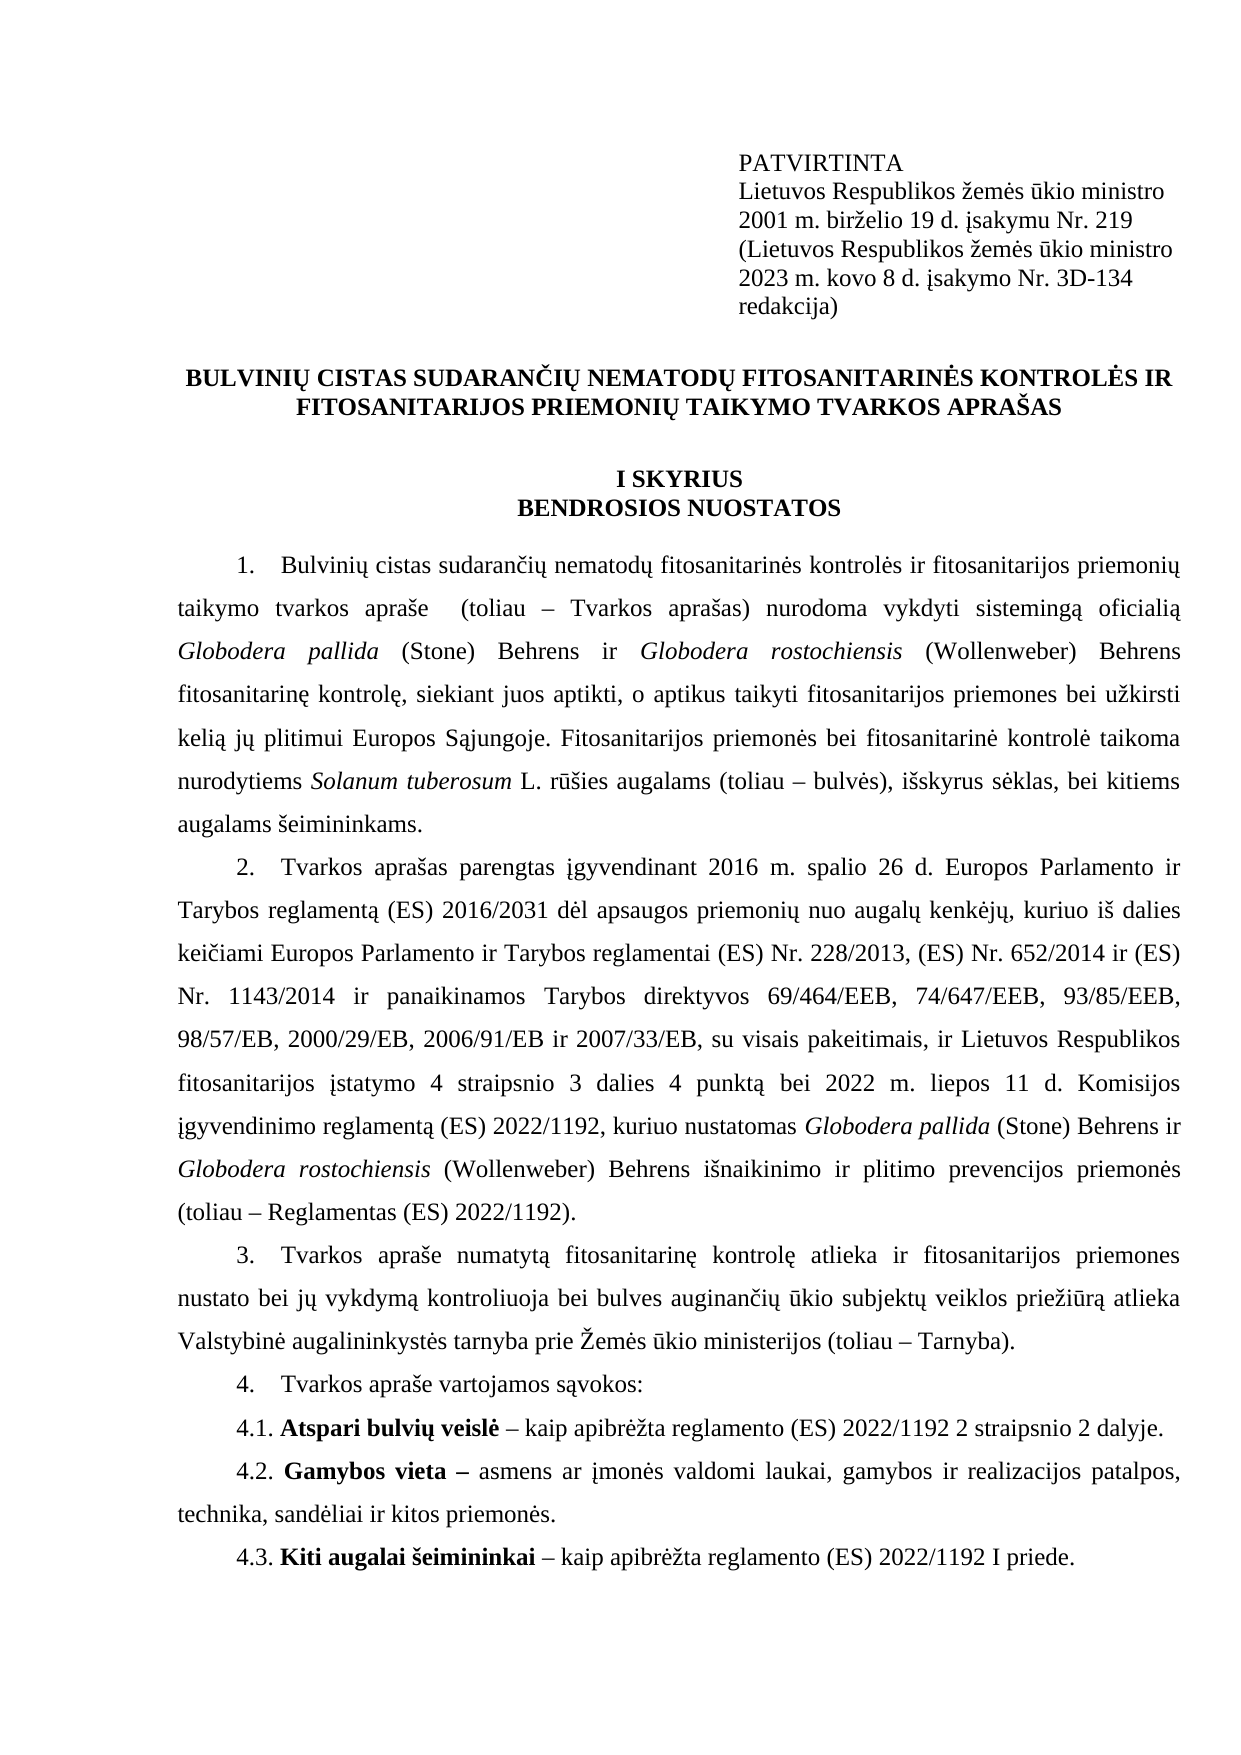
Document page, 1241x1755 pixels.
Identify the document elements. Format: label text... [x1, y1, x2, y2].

text 3. Tvarkos apraše numatytą fitosanitarinę kontrolę atlieka ir fitosanitarijos priemones nustato bei jų vykdymą kontroliuoja bei bulves auginančių ūkio subjektų veiklos priežiūrą atlieka Valstybinė augalininkystės tarnyba prie Žemės ūkio ministerijos (toliau – Tarnyba). [177, 1240, 1181, 1355]
text 2023 m. kovo 8 d. įsakymo Nr. 3D-134 [649, 263, 1181, 291]
text PATVIRTINTA [649, 148, 1181, 176]
text BENDROSIOS NUOSTATOS [177, 493, 1181, 521]
text 2001 m. birželio 19 d. įsakymu Nr. 219 [649, 205, 1181, 234]
text 4.2. Gamybos vieta – asmens ar įmonės valdomi laukai, gamybos ir realizacijos patalpos, technika, sandėliai ir kitos priemonės. [177, 1456, 1181, 1528]
text 2. Tvarkos aprašas parengtas įgyvendinant 2016 m. spalio 26 d. Europos Parlamento ir Tarybos reglamentą (ES) 2016/2031 dėl apsaugos priemonių nuo augalų kenkėjų, kuriuo iš dalies keičiami Europos Parlamento ir Tarybos reglamentai (ES) Nr. 228/2013, (ES) Nr. 652/2014 ir (ES) Nr. 1143/2014 ir panaikinamos Tarybos direktyvos 69/464/EEB, 74/647/EEB, 93/85/EEB, 98/57/EB, 2000/29/EB, 2006/91/EB ir 2007/33/EB, su visais pakeitimais, ir Lietuvos Respublikos fitosanitarijos įstatymo 4 straipsnio 3 dalies 4 punktą bei 2022 m. liepos 11 d. Komisijos įgyvendinimo reglamentą (ES) 2022/1192, kuriuo nustatomas Globodera pallida (Stone) Behrens ir Globodera rostochiensis (Wollenweber) Behrens išnaikinimo ir plitimo prevencijos priemonės (toliau – Reglamentas (ES) 2022/1192). [177, 852, 1181, 1226]
text 1. Bulvinių cistas sudarančių nematodų fitosanitarinės kontrolės ir fitosanitarijos priemonių taikymo tvarkos apraše (toliau – Tvarkos aprašas) nurodoma vykdyti sistemingą oficialią Globodera pallida (Stone) Behrens ir Globodera rostochiensis (Wollenweber) Behrens fitosanitarinę kontrolę, siekiant juos aptikti, o aptikus taikyti fitosanitarijos priemones bei užkirsti kelią jų plitimui Europos Sąjungoje. Fitosanitarijos priemonės bei fitosanitarinė kontrolė taikoma nurodytiems Solanum tuberosum L. rūšies augalams (toliau – bulvės), išskyrus sėklas, bei kitiems augalams šeimininkams. [177, 550, 1181, 838]
text 4.1. Atspari bulvių veislė – kaip apibrėžta reglamento (ES) 2022/1192 2 straipsnio 2 dalyje. [177, 1413, 1181, 1441]
text Bulvinių CISTAS SUDARANČIŲ nematodų fitosanitarinės kontrolės ir fitosanitarijos priemonių taikymo tvarkos aprašas [177, 363, 1181, 421]
text (Lietuvos Respublikos žemės ūkio ministro [649, 234, 1181, 263]
text I SKYRIUS [177, 464, 1181, 493]
text 4.3. Kiti augalai šeimininkai – kaip apibrėžta reglamento (ES) 2022/1192 I priede. [177, 1542, 1181, 1571]
text Lietuvos Respublikos žemės ūkio ministro [649, 176, 1181, 205]
text redakcija) [738, 291, 1181, 320]
text 4. Tvarkos apraše vartojamos sąvokos: [177, 1369, 1181, 1398]
